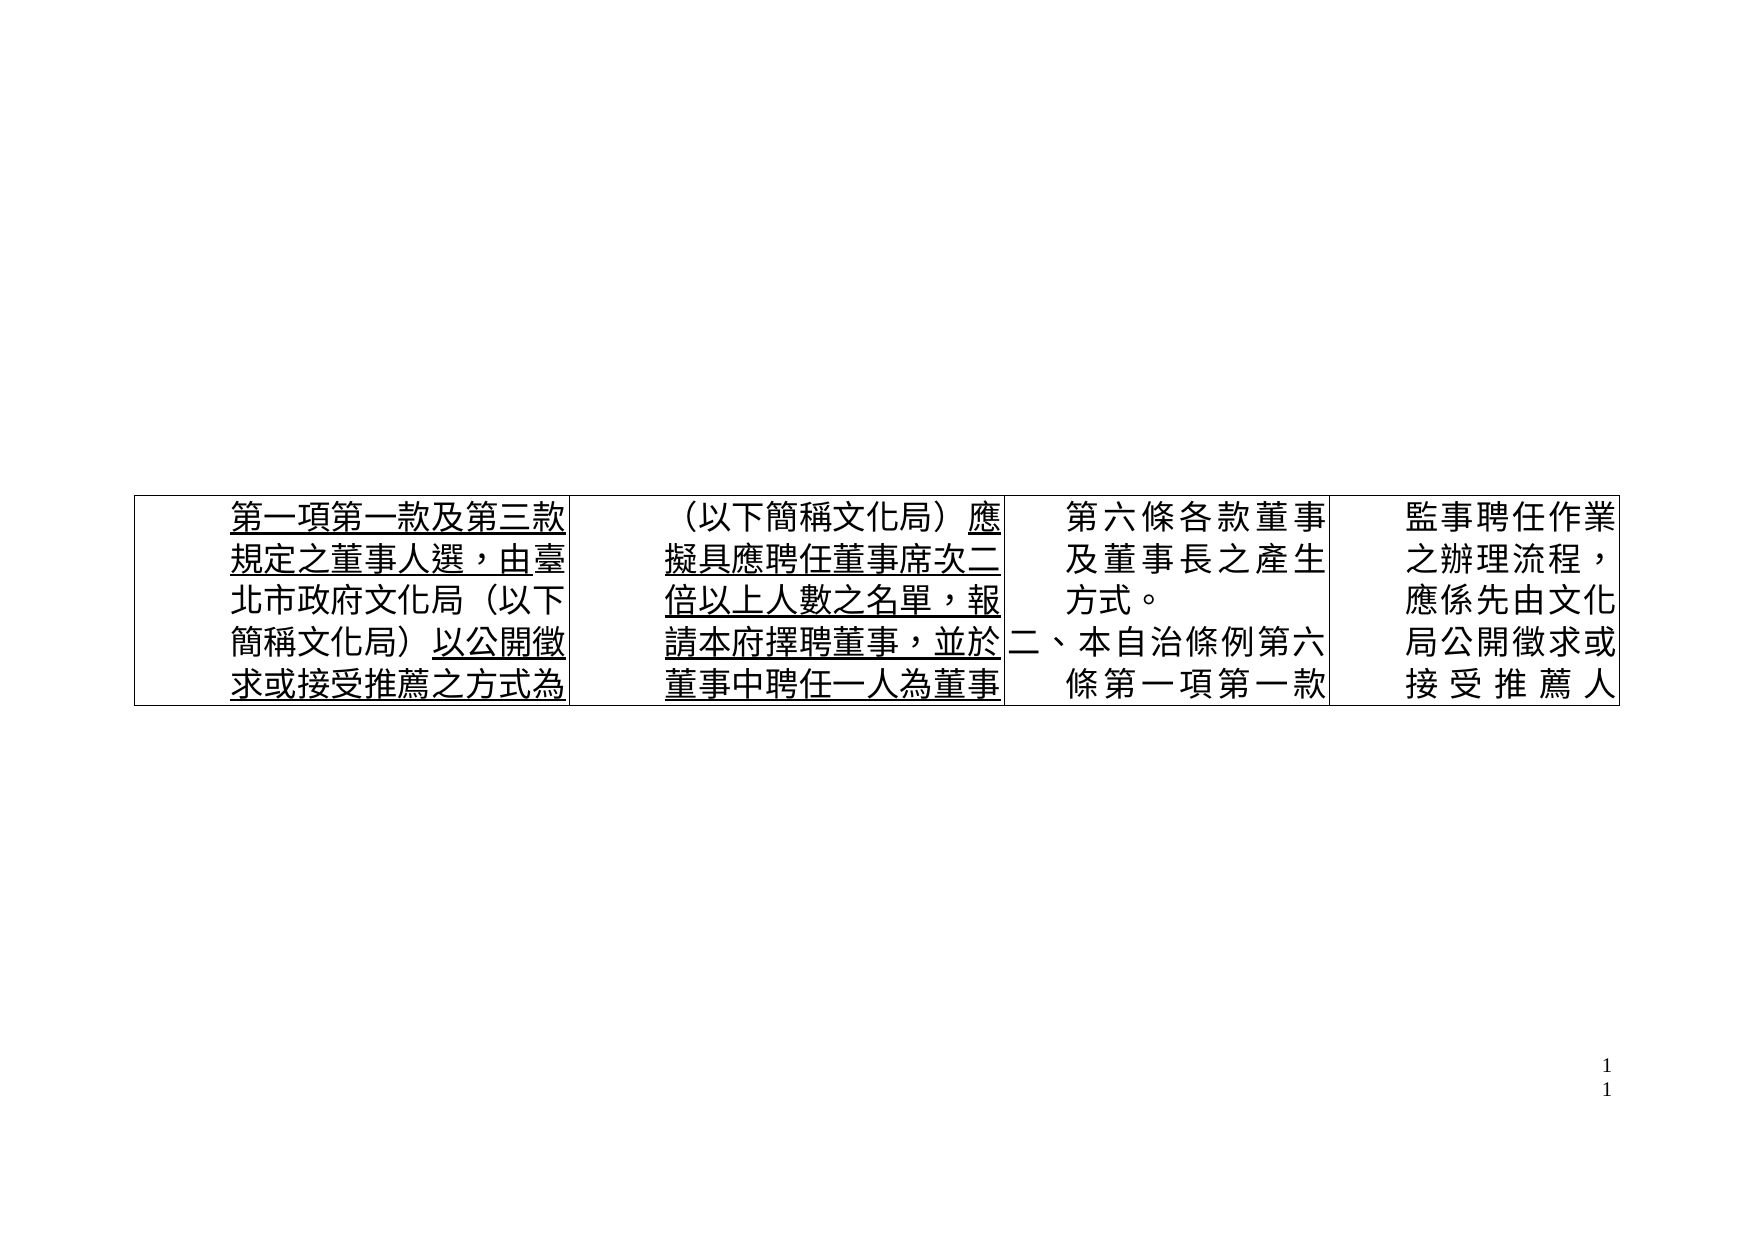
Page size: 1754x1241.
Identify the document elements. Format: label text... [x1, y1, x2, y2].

table_cell （以下簡稱文化局）應擬具應聘任董事席次二倍以上人數之名單，報請本府擇聘董事，並於董事中聘任一人為董事 [570, 496, 1004, 704]
table_cell 第六條各款董事及董事長之產生方式。 二、本自治條例第六條第一項第一款 [1005, 496, 1329, 704]
table_cell 本自治條例第六條第一項第一款及第三款規定之董事人選，由臺北市政府文化局（以下簡稱文化局）以公開徵求或接受推薦之方式為之。 本自治條例第六條第一項第二款規定之董事人選，由文化局函請流行音樂產業公會、工會及相關專業團體推薦；每一公會、工會或團體推薦之人選，以一人為限。 前二項董事人選經審查符合本自治條例規定者，由文化局應擬具本自治條例規定應聘任董事人數二倍之人選名單，報請臺北市政府（以下簡稱本府）擇聘為董事，並由本府於董事中聘任其中一人為董事長。 [135, 496, 569, 704]
table_cell 監事聘任作業之辦理流程，應係先由文化局公開徵求或接受推薦人 [1330, 496, 1619, 704]
